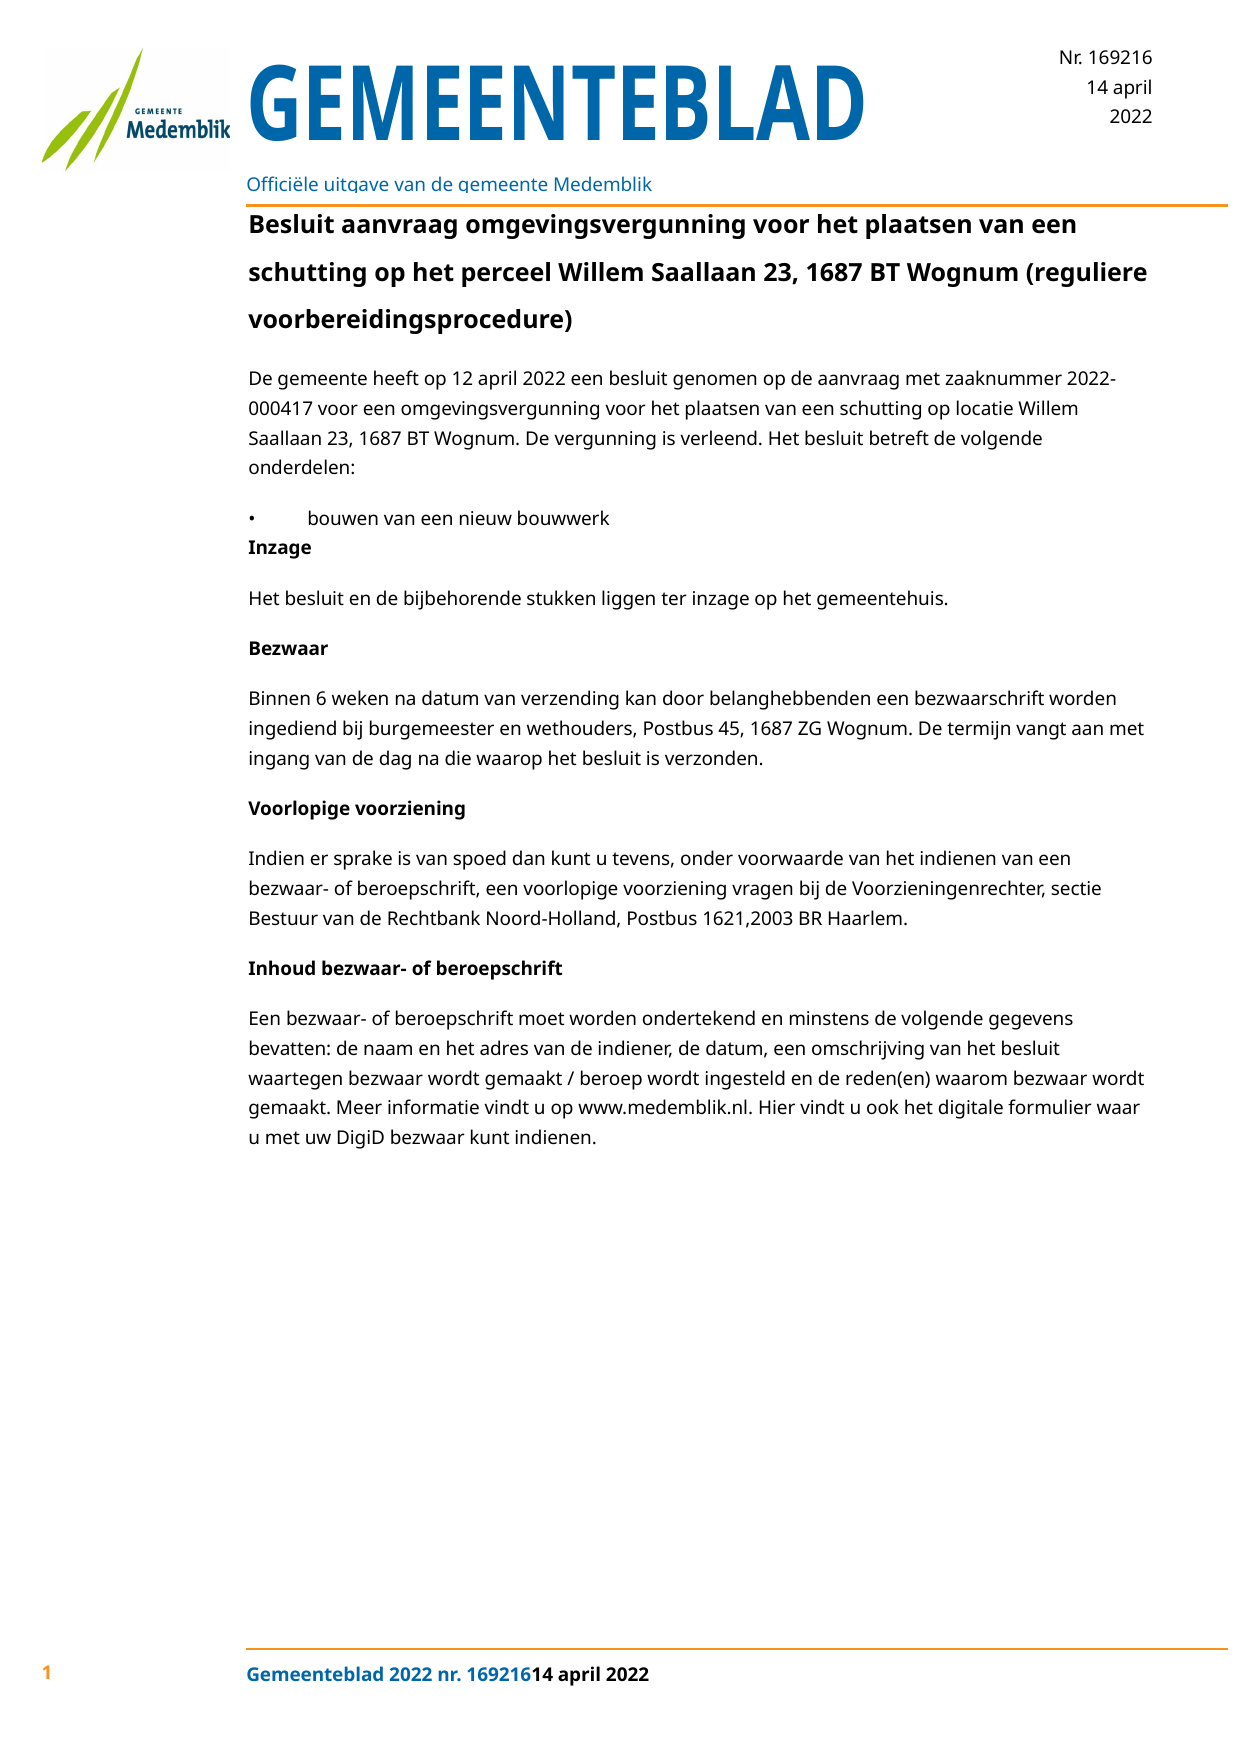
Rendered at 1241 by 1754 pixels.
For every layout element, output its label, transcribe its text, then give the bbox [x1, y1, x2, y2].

text Inzage [248, 534, 1152, 560]
text Voorlopige voorziening [248, 795, 1152, 821]
list bouwen van een nieuw bouwwerk [248, 505, 1152, 530]
text De gemeente heeft op 12 april 2022 een besluit genomen op de aanvraag met zaaknummer 2022-000417 voor een omgevingsvergunning voor het plaatsen van een schutting op locatie Willem Saallaan 23, 1687 BT Wognum. De vergunning is verleend. Het besluit betreft de volgende onderdelen: [248, 366, 1152, 480]
picture [41, 47, 231, 172]
text Inhoud bezwaar- of beroepschrift [248, 955, 1152, 981]
text Bezwaar [248, 635, 1152, 661]
text Besluit aanvraag omgevingsvergunning voor het plaatsen van een schutting op het perceel Willem Saallaan 23, 1687 BT Wognum (reguliere voorbereidingsprocedure) [248, 207, 1152, 336]
text Indien er sprake is van spoed dan kunt u tevens, onder voorwaarde van het indienen van een bezwaar- of beroepschrift, een voorlopige voorziening vragen bij de Voorzieningenrechter, sectie Bestuur van de Rechtbank Noord-Holland, Postbus 1621,2003 BR Haarlem. [248, 846, 1152, 930]
text Het besluit en de bijbehorende stukken liggen ter inzage op het gemeentehuis. [248, 585, 1152, 610]
text Een bezwaar- of beroepschrift moet worden ondertekend en minstens de volgende gegevens bevatten: de naam en het adres van de indiener, de datum, een omschrijving van het besluit waartegen bezwaar wordt gemaakt / beroep wordt ingesteld en de reden(en) waarom bezwaar wordt gemaakt. Meer informatie vindt u op www.medemblik.nl. Hier vindt u ook het digitale formulier waar u met uw DigiD bezwaar kunt indienen. [248, 1006, 1152, 1149]
text Binnen 6 weken na datum van verzending kan door belanghebbenden een bezwaarschrift worden ingediend bij burgemeester en wethouders, Postbus 45, 1687 ZG Wognum. De termijn vangt aan met ingang van de dag na die waarop het besluit is verzonden. [248, 686, 1152, 770]
